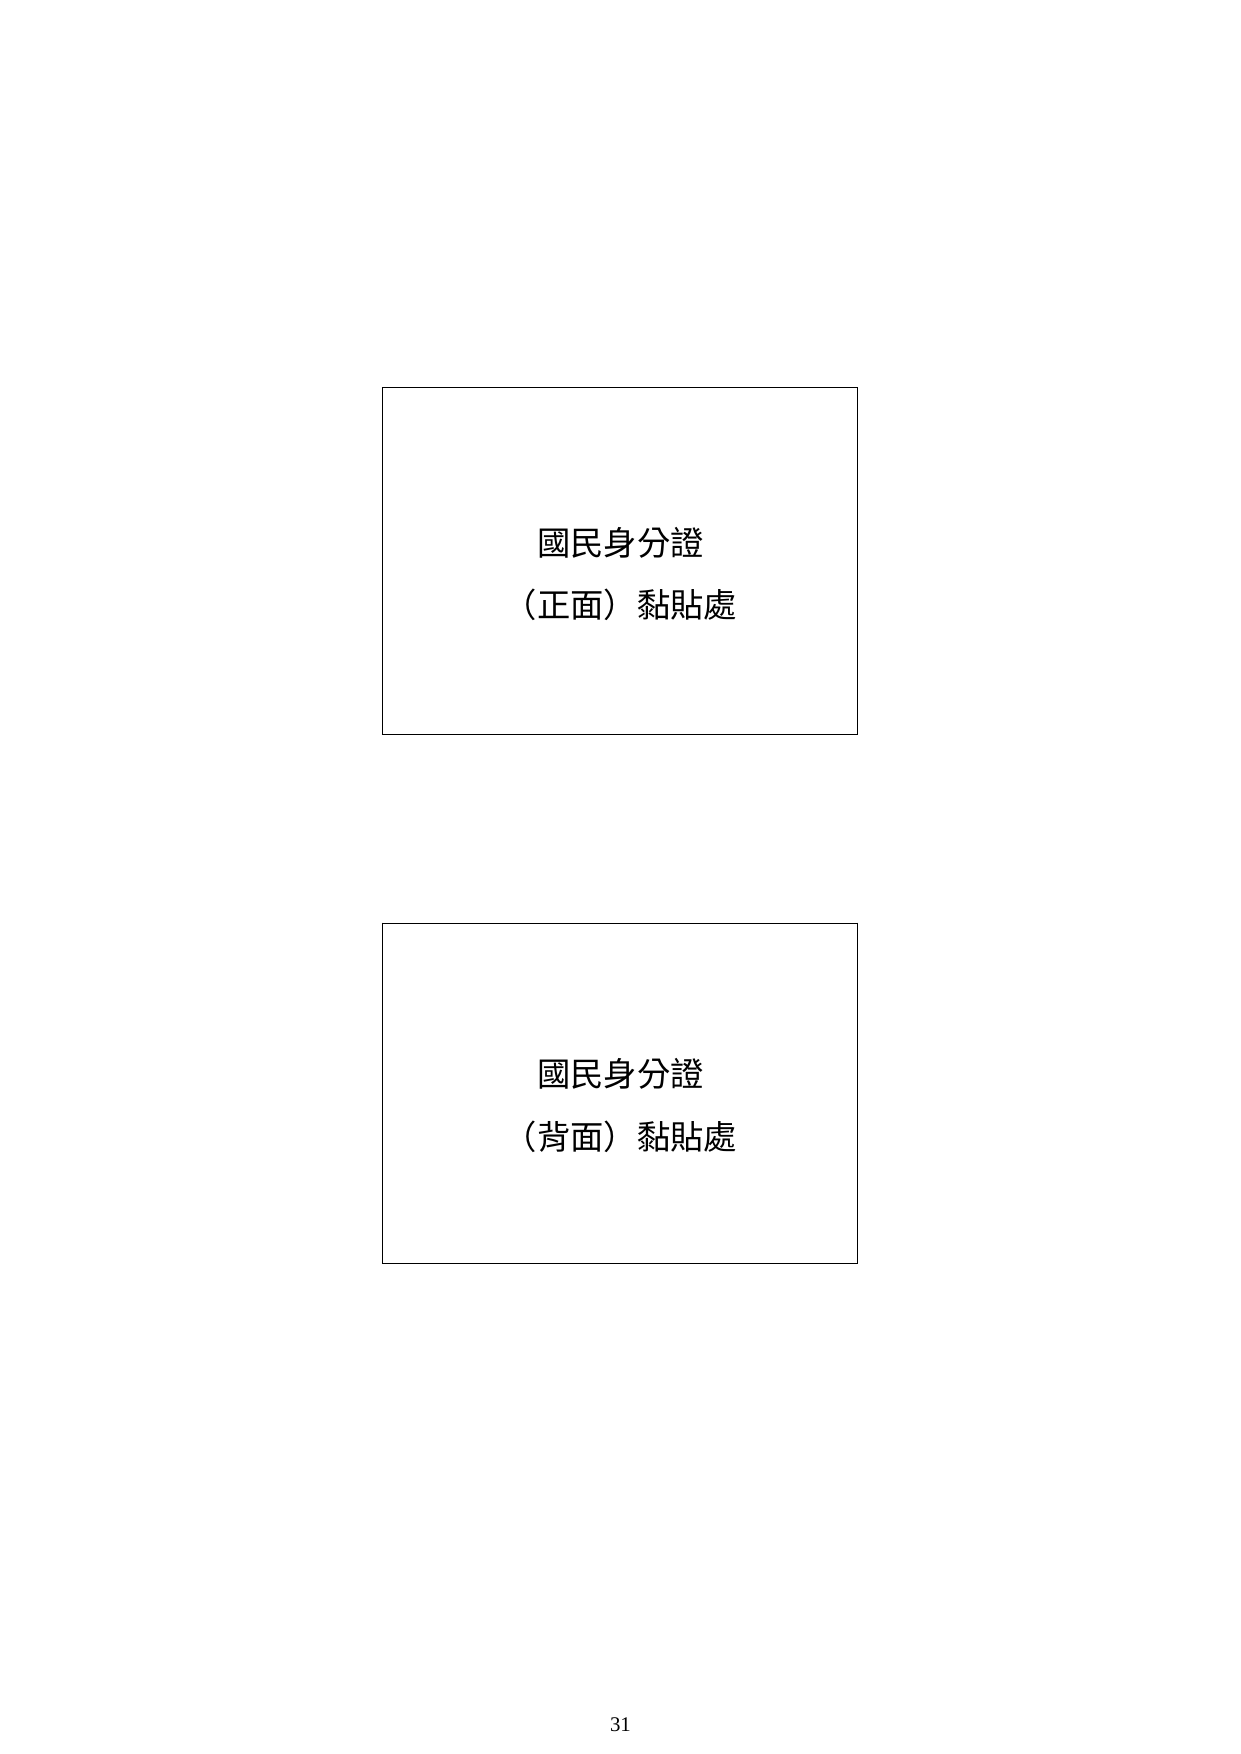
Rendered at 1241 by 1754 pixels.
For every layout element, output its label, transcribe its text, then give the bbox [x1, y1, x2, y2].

table_cell [383, 735, 858, 923]
table_header 國民身分證 （正面）黏貼處 [383, 388, 857, 734]
table_cell 國民身分證 （背面）黏貼處 [383, 924, 857, 1262]
